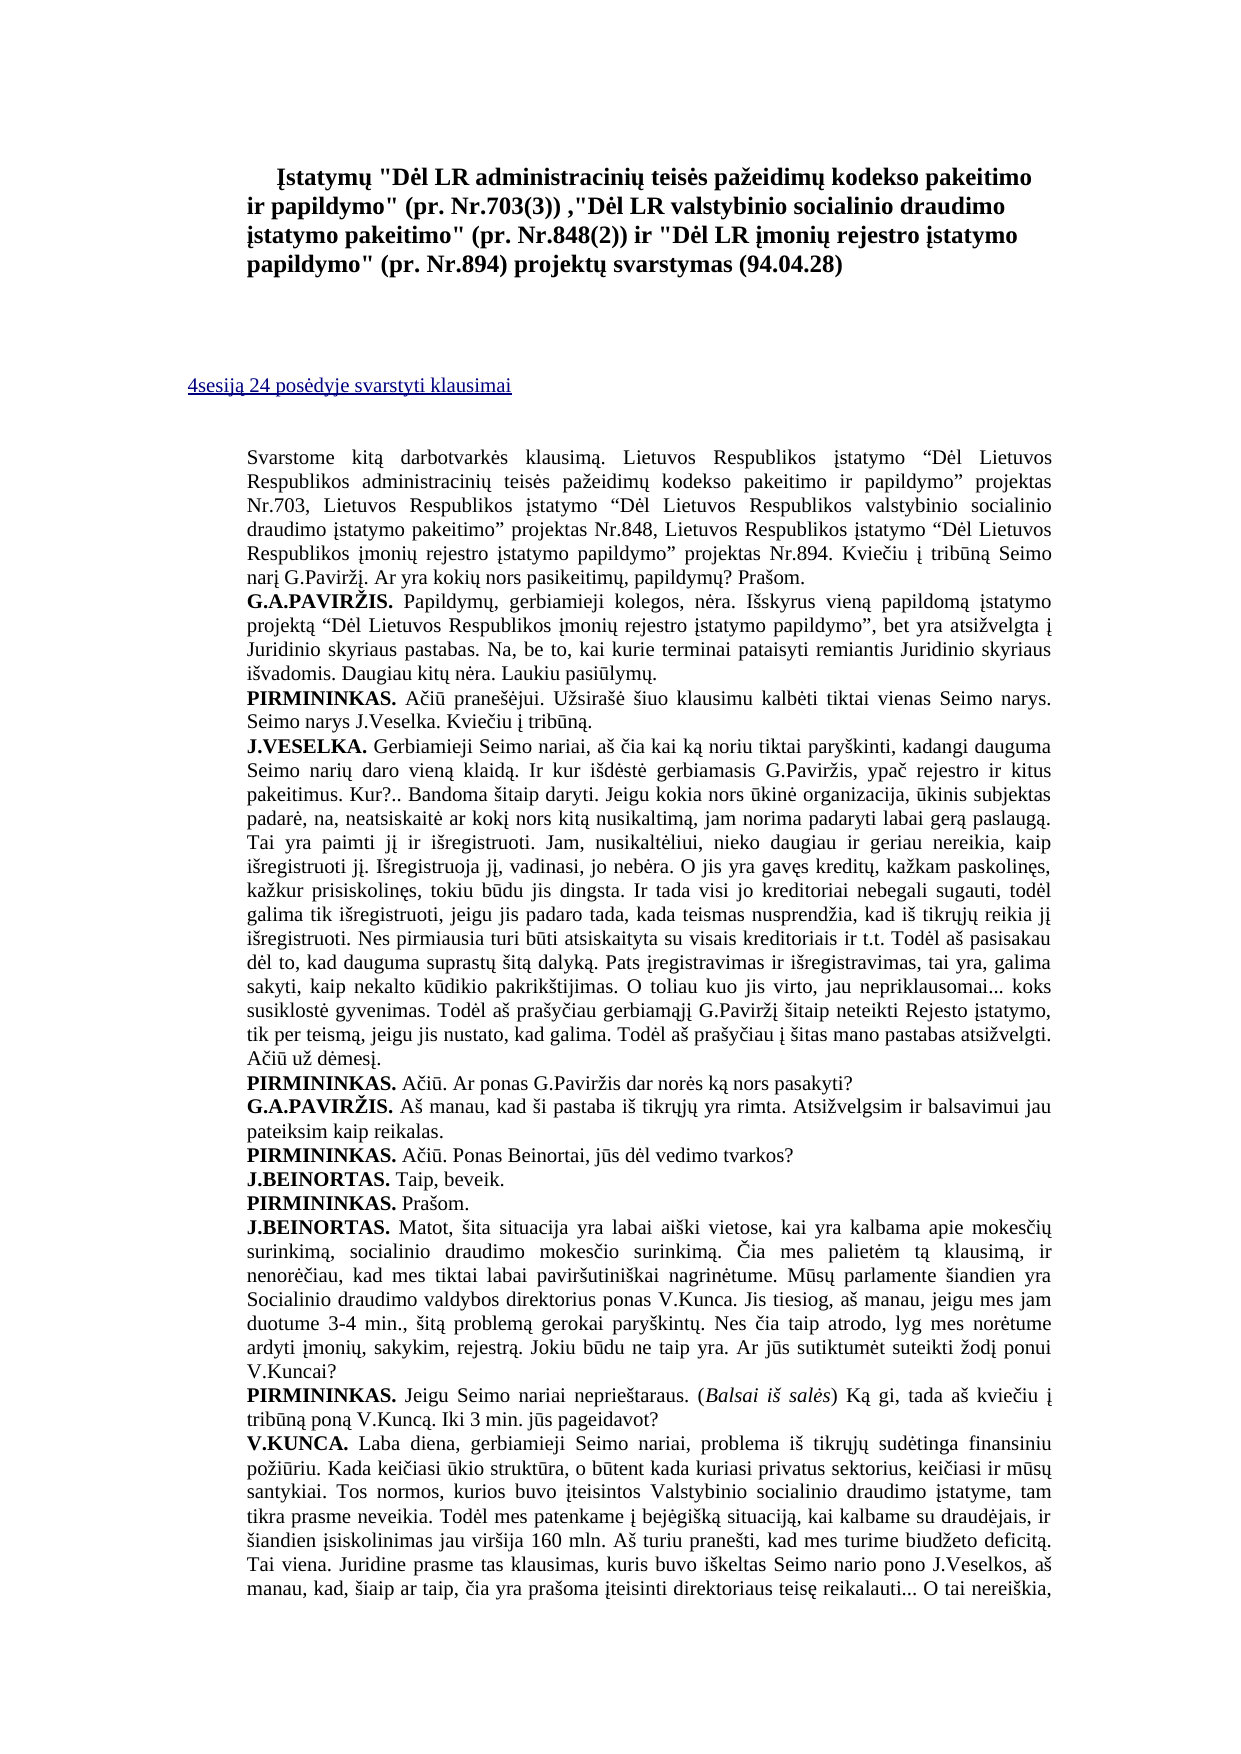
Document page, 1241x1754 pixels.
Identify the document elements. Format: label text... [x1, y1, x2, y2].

text Įstatymų "Dėl LR administracinių teisės pažeidimų kodekso pakeitimo ir papildymo" (pr. Nr.703(3)) ,"Dėl LR valstybinio socialinio draudimo įstatymo pakeitimo" (pr. Nr.848(2)) ir "Dėl LR įmonių rejestro įstatymo papildymo" (pr. Nr.894) projektų svarstymas (94.04.28) [247, 162, 1053, 277]
text G.A.PAVIRŽIS. Papildymų, gerbiamieji kolegos, nėra. Išskyrus vieną papildomą įstatymo projektą “Dėl Lietuvos Respublikos įmonių rejestro įstatymo papildymo”, bet yra atsižvelgta į Juridinio skyriaus pastabas. Na, be to, kai kurie terminai pataisyti remiantis Juridinio skyriaus išvadomis. Daugiau kitų nėra. Laukiu pasiūlymų. [247, 589, 1053, 685]
text 4sesiją 24 posėdyje svarstyti klausimai [187, 373, 1053, 397]
text PIRMININKAS. Ačiū. Ar ponas G.Paviržis dar norės ką nors pasakyti? [247, 1070, 1053, 1094]
text J.BEINORTAS. Taip, beveik. [247, 1167, 1053, 1191]
text PIRMININKAS. Ačiū. Ponas Beinortai, jūs dėl vedimo tvarkos? [247, 1143, 1053, 1167]
text V.KUNCA. Laba diena, gerbiamieji Seimo nariai, problema iš tikrųjų sudėtinga finansiniu požiūriu. Kada keičiasi ūkio struktūra, o būtent kada kuriasi privatus sektorius, keičiasi ir mūsų santykiai. Tos normos, kurios buvo įteisintos Valstybinio socialinio draudimo įstatyme, tam tikra prasme neveikia. Todėl mes patenkame į bejėgišką situaciją, kai kalbame su draudėjais, ir šiandien įsiskolinimas jau viršija 160 mln. Aš turiu pranešti, kad mes turime biudžeto deficitą. Tai viena. Juridine prasme tas klausimas, kuris buvo iškeltas Seimo nario pono J.Veselkos, aš manau, kad, šiaip ar taip, čia yra prašoma įteisinti direktoriaus teisę reikalauti... O tai nereiškia, [247, 1431, 1053, 1600]
text G.A.PAVIRŽIS. Aš manau, kad ši pastaba iš tikrųjų yra rimta. Atsižvelgsim ir balsavimui jau pateiksim kaip reikalas. [247, 1094, 1053, 1143]
text PIRMININKAS. Jeigu Seimo nariai neprieštaraus. (Balsai iš salės) Ką gi, tada aš kviečiu į tribūną poną V.Kuncą. Iki 3 min. jūs pageidavot? [247, 1383, 1053, 1431]
text PIRMININKAS. Prašom. [247, 1191, 1053, 1215]
text Svarstome kitą darbotvarkės klausimą. Lietuvos Respublikos įstatymo “Dėl Lietuvos Respublikos administracinių teisės pažeidimų kodekso pakeitimo ir papildymo” projektas Nr.703, Lietuvos Respublikos įstatymo “Dėl Lietuvos Respublikos valstybinio socialinio draudimo įstatymo pakeitimo” projektas Nr.848, Lietuvos Respublikos įstatymo “Dėl Lietuvos Respublikos įmonių rejestro įstatymo papildymo” projektas Nr.894. Kviečiu į tribūną Seimo narį G.Paviržį. Ar yra kokių nors pasikeitimų, papildymų? Prašom. [247, 445, 1053, 589]
text PIRMININKAS. Ačiū pranešėjui. Užsirašė šiuo klausimu kalbėti tiktai vienas Seimo narys. Seimo narys J.Veselka. Kviečiu į tribūną. [247, 685, 1053, 733]
text J.VESELKA. Gerbiamieji Seimo nariai, aš čia kai ką noriu tiktai paryškinti, kadangi dauguma Seimo narių daro vieną klaidą. Ir kur išdėstė gerbiamasis G.Paviržis, ypač rejestro ir kitus pakeitimus. Kur?.. Bandoma šitaip daryti. Jeigu kokia nors ūkinė organizacija, ūkinis subjektas padarė, na, neatsiskaitė ar kokį nors kitą nusikaltimą, jam norima padaryti labai gerą paslaugą. Tai yra paimti jį ir išregistruoti. Jam, nusikaltėliui, nieko daugiau ir geriau nereikia, kaip išregistruoti jį. Išregistruoja jį, vadinasi, jo nebėra. O jis yra gavęs kreditų, kažkam paskolinęs, kažkur prisiskolinęs, tokiu būdu jis dingsta. Ir tada visi jo kreditoriai nebegali sugauti, todėl galima tik išregistruoti, jeigu jis padaro tada, kada teismas nusprendžia, kad iš tikrųjų reikia jį išregistruoti. Nes pirmiausia turi būti atsiskaityta su visais kreditoriais ir t.t. Todėl aš pasisakau dėl to, kad dauguma suprastų šitą dalyką. Pats įregistravimas ir išregistravimas, tai yra, galima sakyti, kaip nekalto kūdikio pakrikštijimas. O toliau kuo jis virto, jau nepriklausomai... koks susiklostė gyvenimas. Todėl aš prašyčiau gerbiamąjį G.Paviržį šitaip neteikti Rejesto įstatymo, tik per teismą, jeigu jis nustato, kad galima. Todėl aš prašyčiau į šitas mano pastabas atsižvelgti. Ačiū už dėmesį. [247, 733, 1053, 1070]
text J.BEINORTAS. Matot, šita situacija yra labai aiški vietose, kai yra kalbama apie mokesčių surinkimą, socialinio draudimo mokesčio surinkimą. Čia mes palietėm tą klausimą, ir nenorėčiau, kad mes tiktai labai paviršutiniškai nagrinėtume. Mūsų parlamente šiandien yra Socialinio draudimo valdybos direktorius ponas V.Kunca. Jis tiesiog, aš manau, jeigu mes jam duotume 3-4 min., šitą problemą gerokai paryškintų. Nes čia taip atrodo, lyg mes norėtume ardyti įmonių, sakykim, rejestrą. Jokiu būdu ne taip yra. Ar jūs sutiktumėt suteikti žodį ponui V.Kuncai? [247, 1215, 1053, 1383]
